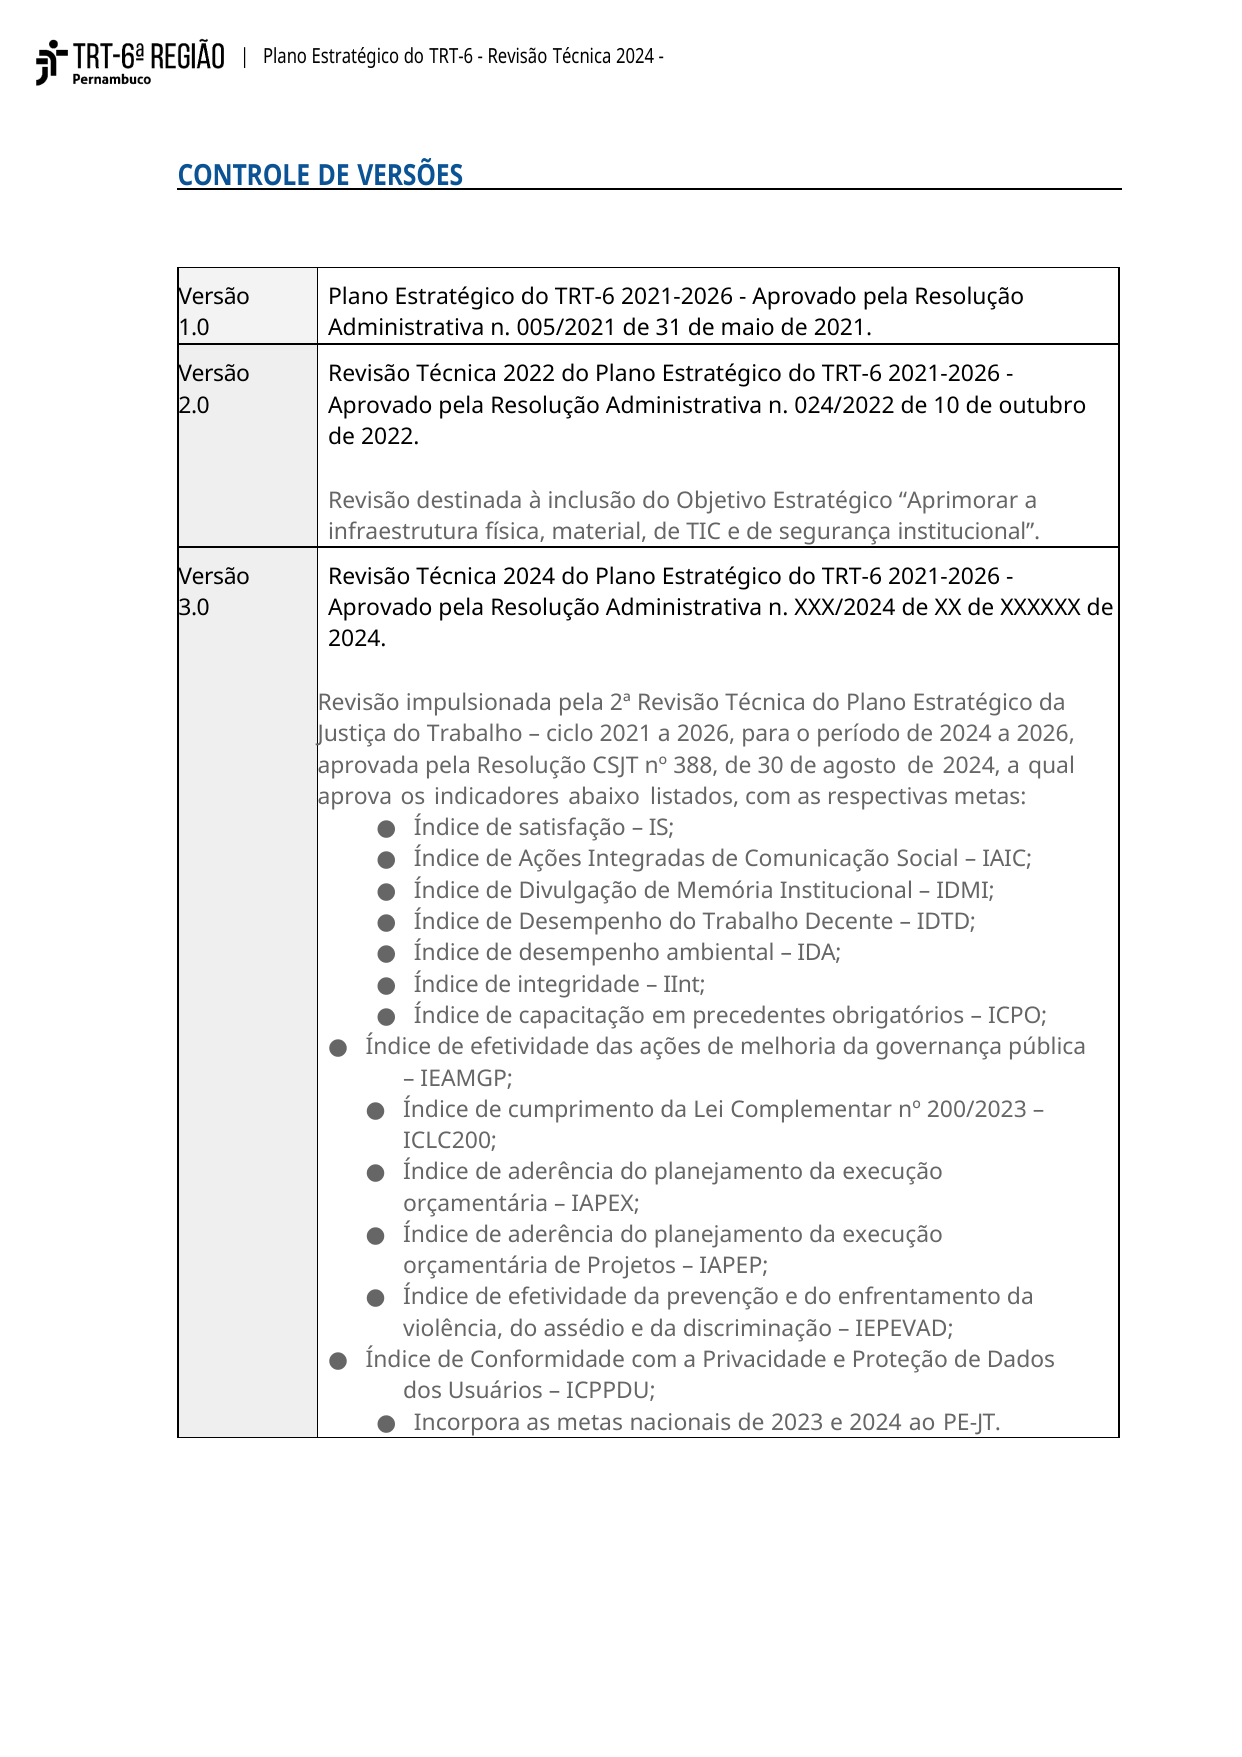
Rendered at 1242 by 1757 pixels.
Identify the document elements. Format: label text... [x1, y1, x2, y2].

table_cell Versão 3.0 [179, 548, 317, 1437]
table_cell Revisão Técnica 2022 do Plano Estratégico do TRT-6 2021-2026 - Aprovado pela Resolução Administrativa n. 024/2022 de 10 de outubro de 2022. Revisão destinada à inclusão do Objetivo Estratégico “Aprimorar a infraestrutura física, material, de TIC e de segurança institucional”. [318, 345, 1118, 546]
table_header Versão 1.0 [179, 268, 317, 343]
table_cell Revisão Técnica 2024 do Plano Estratégico do TRT-6 2021-2026 - Aprovado pela Resolução Administrativa n. XXX/2024 de XX de XXXXXX de 2024. Revisão impulsionada pela 2ª Revisão Técnica do Plano Estratégico da Justiça do Trabalho – ciclo 2021 a 2026, para o período de 2024 a 2026, aprovada pela Resolução CSJT nº 388, de 30 de agosto de 2024, a qual aprova os indicadores abaixo listados, com as respectivas metas: Índice de satisfação – IS; Índice de Ações Integradas de Comunicação Social – IAIC; Índice de Divulgação de Memória Institucional – IDMI; Índice de Desempenho do Trabalho Decente – IDTD; Índice de desempenho ambiental – IDA; Índice de integridade – IInt; Índice de capacitação em precedentes obrigatórios – ICPO; Índice de efetividade das ações de melhoria da governança pública – IEAMGP; Índice de cumprimento da Lei Complementar nº 200/2023 – ICLC200; Índice de aderência do planejamento da execução orçamentária – IAPEX; Índice de aderência do planejamento da execução orçamentária de Projetos – IAPEP; Índice de efetividade da prevenção e do enfrentamento da violência, do assédio e da discriminação – IEPEVAD; Índice de Conformidade com a Privacidade e Proteção de Dados dos Usuários – ICPPDU; Incorpora as metas nacionais de 2023 e 2024 ao PE-JT. [318, 548, 1118, 1437]
table_cell Versão 2.0 [179, 345, 317, 546]
text CONTROLE DE VERSÕES [177, 154, 1138, 194]
table_header Plano Estratégico do TRT-6 2021-2026 - Aprovado pela Resolução Administrativa n. 005/2021 de 31 de maio de 2021. [318, 268, 1118, 343]
